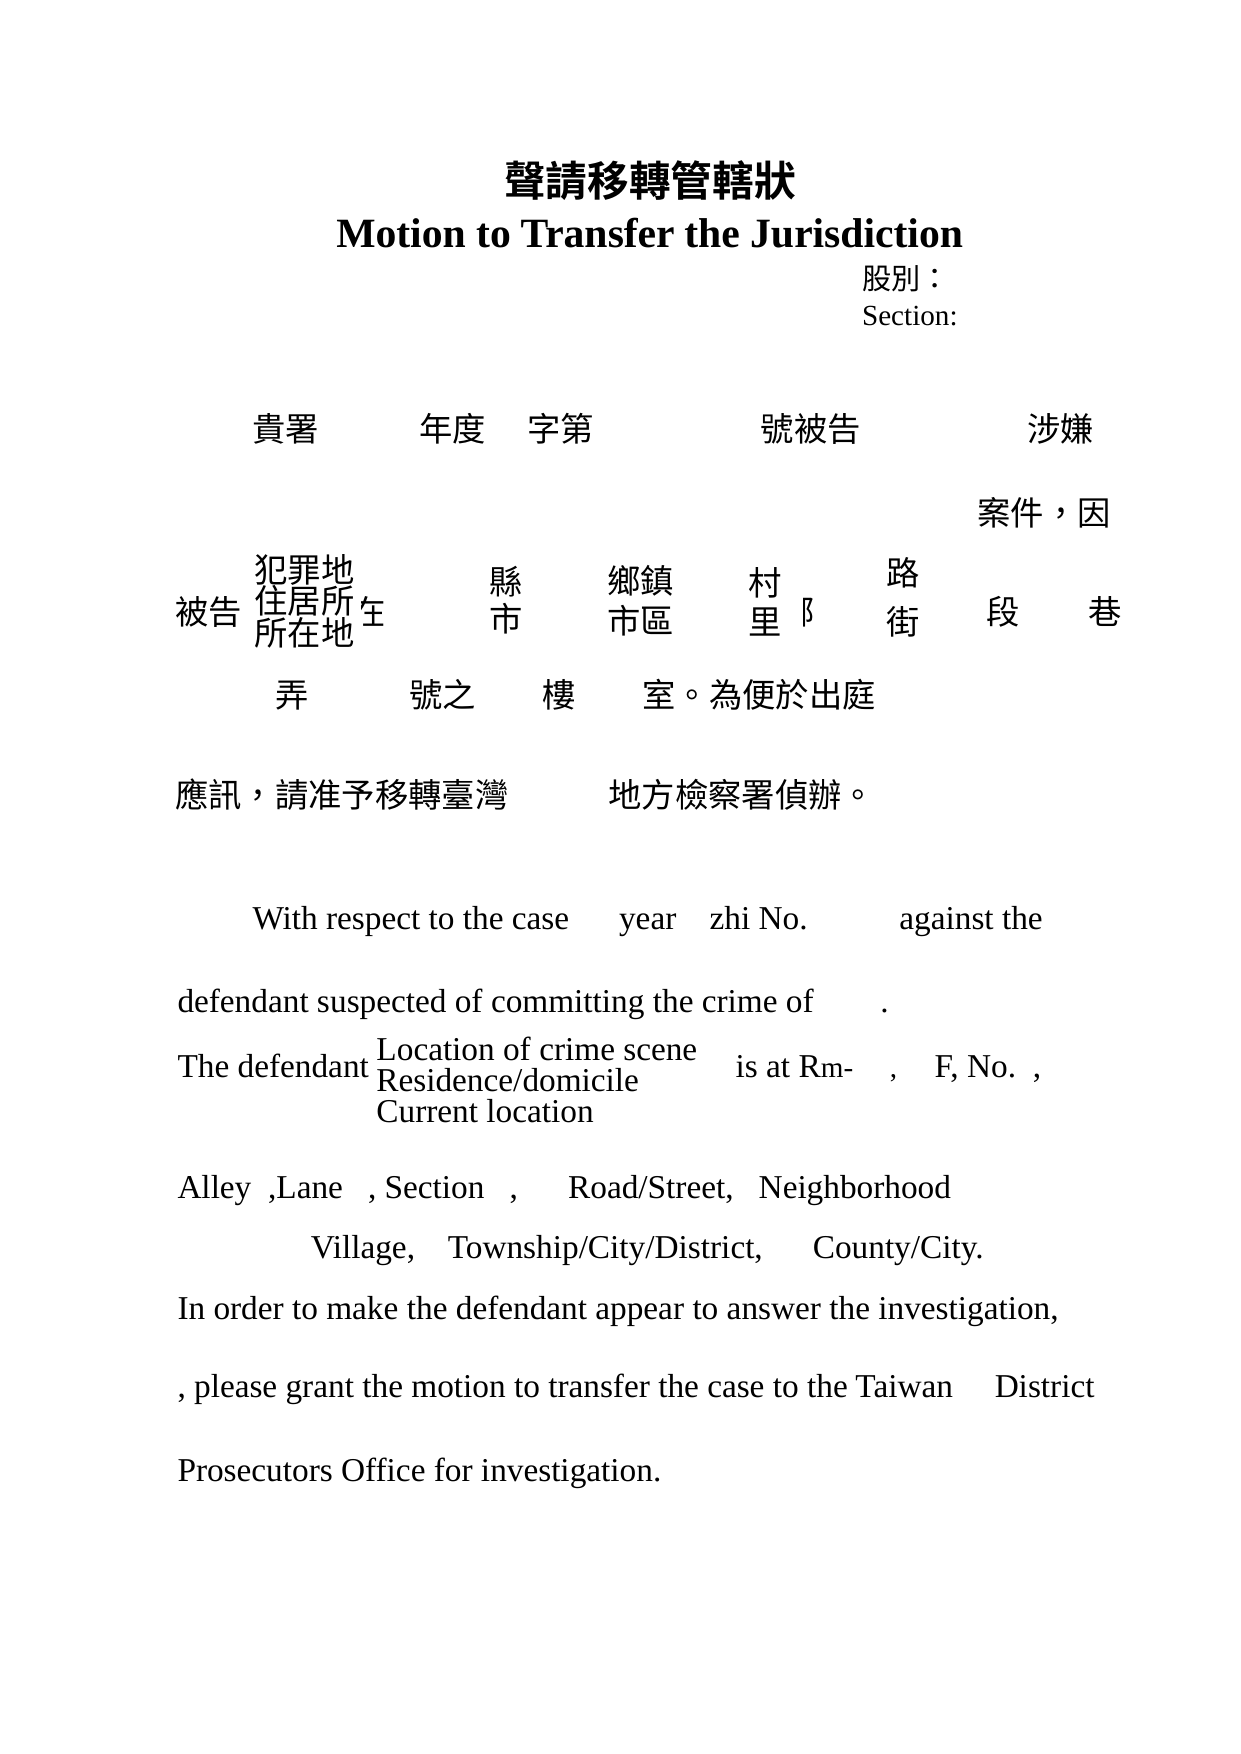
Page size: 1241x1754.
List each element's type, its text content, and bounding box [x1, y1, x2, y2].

text Current location [376, 1098, 714, 1129]
text 鄉鎮市區 [607, 562, 678, 641]
text 被告 在 鄰 路 街 段 巷 弄 號之 樓 室。為便於出庭 [175, 554, 1122, 724]
text 應訊，請准予移轉臺灣 地方檢察署偵辦。 [175, 741, 1122, 824]
text Section: [177, 298, 1122, 332]
text In order to make the defendant appear to answer the investigation, [177, 1271, 1122, 1331]
text Residence/domicile [376, 1067, 714, 1098]
text 住居所 [254, 589, 361, 620]
text 村里 [748, 563, 788, 643]
text The defendant is at Rm- , F, No. , [177, 1029, 1122, 1089]
text Alley ,Lane , Section , Road/Street, Neighborhood Village, Township/City/District, County/City. [177, 1150, 1122, 1271]
text 貴署 年度 字第 號被告 涉嫌 [177, 375, 1122, 458]
text 案件，因 [177, 458, 1122, 542]
text 縣市 [489, 564, 528, 639]
text 股別： [177, 256, 1122, 298]
text 聲請移轉管轄狀 [177, 148, 1122, 208]
text Location of crime scene [376, 1035, 714, 1067]
text , please grant the motion to transfer the case to the Taiwan District Prosecutors Office for investigation. [177, 1331, 1122, 1498]
text 犯罪地 [254, 557, 361, 589]
text 所在地 [254, 620, 361, 651]
text Motion to Transfer the Jurisdiction [177, 208, 1122, 256]
text With respect to the case year zhi No. against the defendant suspected of committing the crime of . [177, 862, 1122, 1029]
